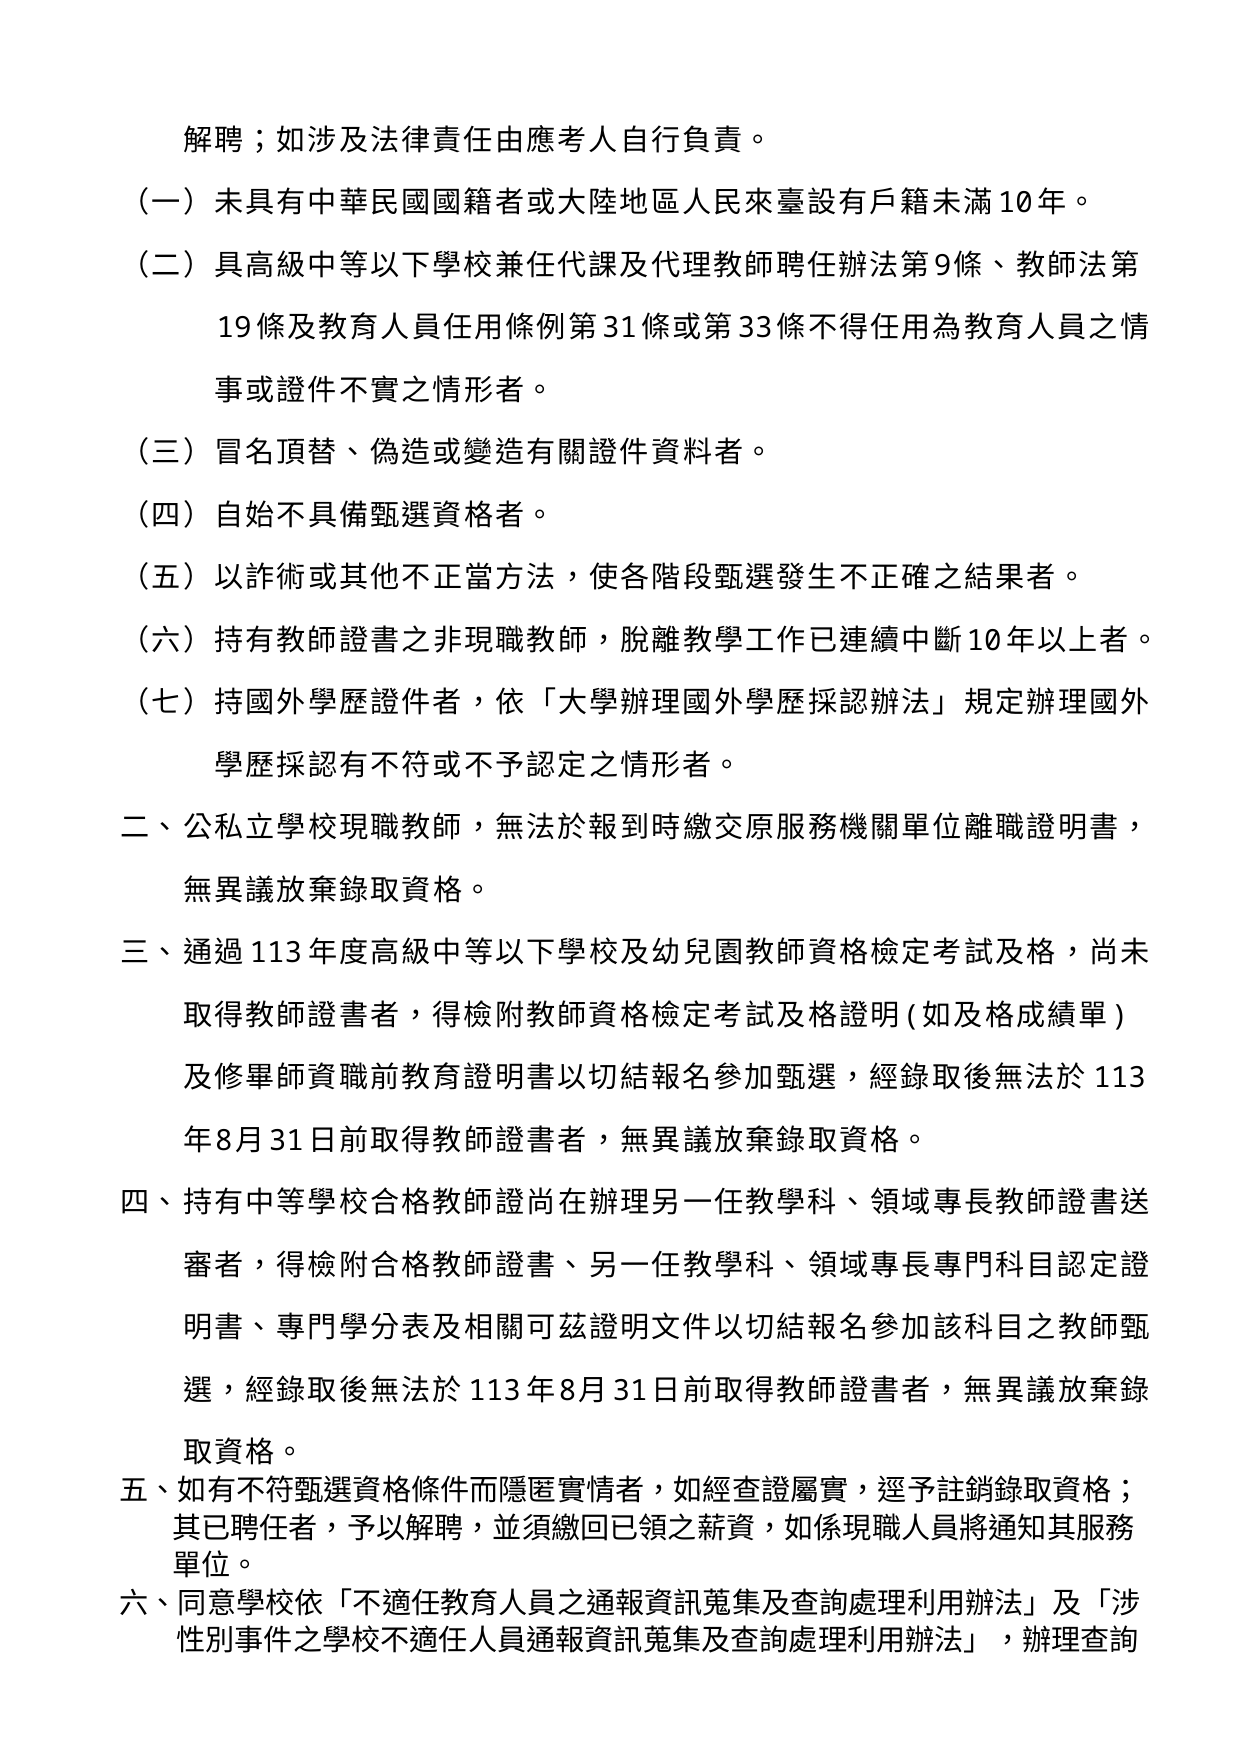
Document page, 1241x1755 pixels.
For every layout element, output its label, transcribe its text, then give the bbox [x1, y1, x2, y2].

text 六、同意學校依「不適任教育人員之通報資訊蒐集及查詢處理利用辦法」及「涉性別事件之學校不適任人員通報資訊蒐集及查詢處理利用辦法」，辦理查詢 [119, 1583, 1151, 1658]
text 五、如有不符甄選資格條件而隱匿實情者，如經查證屬實，逕予註銷錄取資格；其已聘任者，予以解聘，並須繳回已領之薪資，如係現職人員將通知其服務單位。 [119, 1471, 1151, 1583]
text 四、持有中等學校合格教師證尚在辦理另一任教學科、領域專長教師證書送審者，得檢附合格教師證書、另一任教學科、領域專長專門科目認定證明書、專門學分表及相關可茲證明文件以切結報名參加該科目之教師甄選，經錄取後無法於113年8月31日前取得教師證書者，無異議放棄錄取資格。 [119, 1158, 1151, 1471]
text （六）持有教師證書之非現職教師，脫離教學工作已連續中斷10年以上者。 [119, 596, 1151, 658]
text （五）以詐術或其他不正當方法，使各階段甄選發生不正確之結果者。 [119, 533, 1151, 596]
text （一）未具有中華民國國籍者或大陸地區人民來臺設有戶籍未滿10年。 [119, 158, 1151, 221]
text （七）持國外學歷證件者，依「大學辦理國外學歷採認辦法」規定辦理國外學歷採認有不符或不予認定之情形者。 [119, 658, 1151, 783]
text （四）自始不具備甄選資格者。 [119, 471, 1151, 533]
text 二、公私立學校現職教師，無法於報到時繳交原服務機關單位離職證明書，無異議放棄錄取資格。 [119, 783, 1151, 908]
text （二）具高級中等以下學校兼任代課及代理教師聘任辦法第9條、教師法第19條及教育人員任用條例第31條或第33條不得任用為教育人員之情事或證件不實之情形者。 [119, 221, 1151, 408]
text 解聘；如涉及法律責任由應考人自行負責。 [119, 96, 1151, 158]
text 三、通過113年度高級中等以下學校及幼兒園教師資格檢定考試及格，尚未取得教師證書者，得檢附教師資格檢定考試及格證明(如及格成績單)及修畢師資職前教育證明書以切結報名參加甄選，經錄取後無法於113年8月31日前取得教師證書者，無異議放棄錄取資格。 [119, 908, 1151, 1158]
text （三）冒名頂替、偽造或變造有關證件資料者。 [119, 408, 1151, 471]
